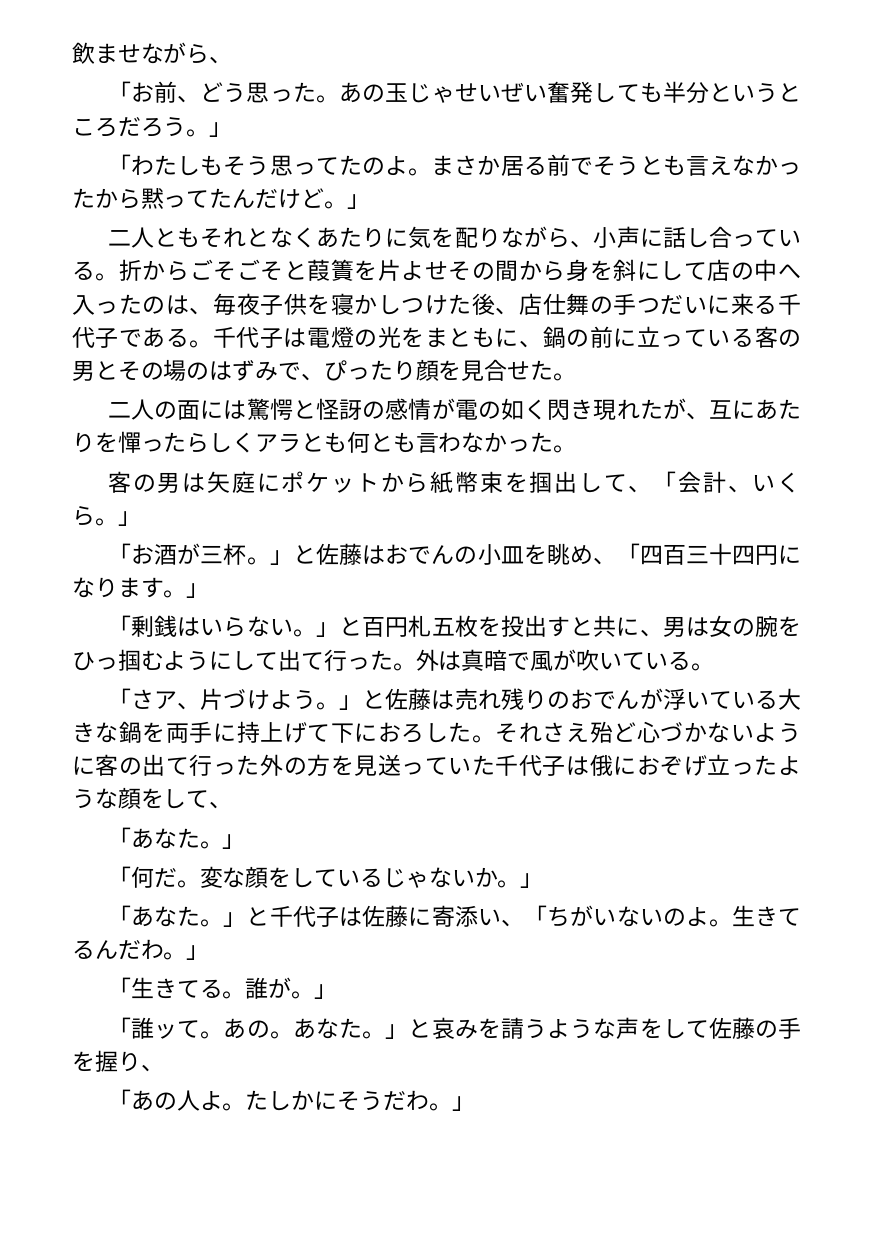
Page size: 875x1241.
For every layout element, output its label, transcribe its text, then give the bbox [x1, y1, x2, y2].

text 飲ませながら、 [72, 36, 802, 69]
text 「誰ッて。あの。あなた。」と哀みを請うような声をして佐藤の手を握り、 [72, 1010, 802, 1077]
text 二人ともそれとなくあたりに気を配りながら、小声に話し合っている。折からごそごそと葭簀を片よせその間から身を斜にして店の中へ入ったのは、毎夜子供を寝かしつけた後、店仕舞の手つだいに来る千代子である。千代子は電燈の光をまともに、鍋の前に立っている客の男とその場のはずみで、ぴったり顔を見合せた。 [72, 220, 802, 386]
text 「生きてる。誰が。」 [72, 971, 802, 1004]
text 「さア、片づけよう。」と佐藤は売れ残りのおでんが浮いている大きな鍋を両手に持上げて下におろした。それさえ殆ど心づかないように客の出て行った外の方を見送っていた千代子は俄におぞげ立ったような顔をして、 [72, 682, 802, 814]
text 二人の面には驚愕と怪訝の感情が電の如く閃き現れたが、互にあたりを憚ったらしくアラとも何とも言わなかった。 [72, 392, 802, 458]
text 「剰銭はいらない。」と百円札五枚を投出すと共に、男は女の腕をひっ掴むようにして出て行った。外は真暗で風が吹いている。 [72, 609, 802, 676]
text 「わたしもそう思ってたのよ。まさか居る前でそうとも言えなかったから黙ってたんだけど。」 [72, 148, 802, 214]
text 「お前、どう思った。あの玉じゃせいぜい奮発しても半分というところだろう。」 [72, 75, 802, 142]
text 「あの人よ。たしかにそうだわ。」 [72, 1083, 802, 1116]
text 「お酒が三杯。」と佐藤はおでんの小皿を眺め、「四百三十四円になります。」 [72, 537, 802, 603]
text 「あなた。」 [72, 821, 802, 854]
text 客の男は矢庭にポケットから紙幣束を掴出して、「会計、いくら。」 [72, 464, 802, 531]
text 「何だ。変な顔をしているじゃないか。」 [72, 860, 802, 893]
text 「あなた。」と千代子は佐藤に寄添い、「ちがいないのよ。生きてるんだわ。」 [72, 899, 802, 965]
